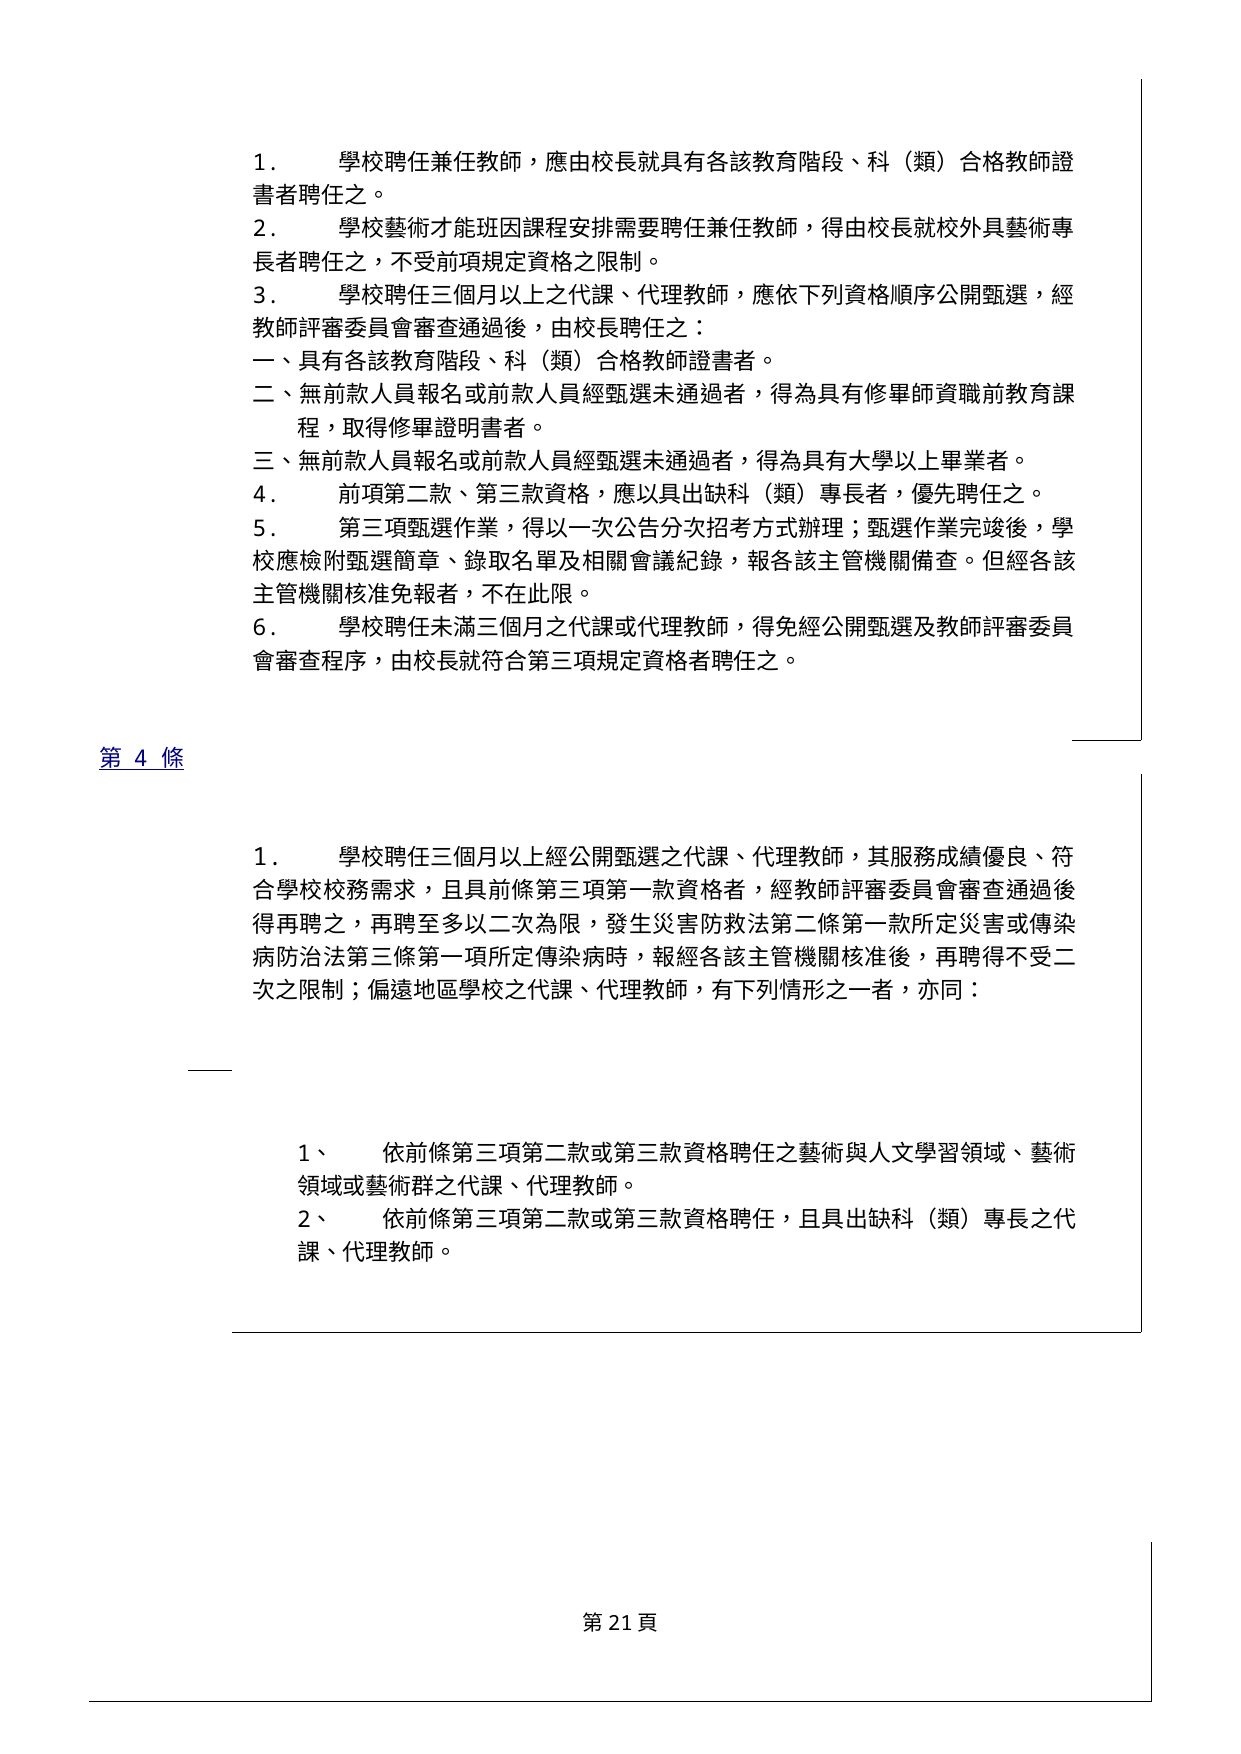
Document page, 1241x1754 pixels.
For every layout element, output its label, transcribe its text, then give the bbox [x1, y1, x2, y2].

list 第三項甄選作業，得以一次公告分次招考方式辦理；甄選作業完竣後，學校應檢附甄選簡章、錄取名單及相關會議紀錄，報各該主管機關備查。但經各該主管機關核准免報者，不在此限。 [188, 509, 1141, 609]
list 前項第二款、第三款資格，應以具出缺科（類）專長者，優先聘任之。 [188, 476, 1141, 509]
text 第 4 條 [99, 740, 1072, 774]
list 依前條第三項第二款或第三款資格聘任之藝術與人文學習領域、藝術領域或藝術群之代課、代理教師。 [232, 1070, 1141, 1201]
list 學校聘任三個月以上之代課、代理教師，應依下列資格順序公開甄選，經教師評審委員會審查通過後，由校長聘任之： [188, 277, 1141, 343]
text 三、無前款人員報名或前款人員經甄選未通過者，得為具有大學以上畢業者。 [188, 443, 1141, 476]
text 一、具有各該教育階段、科（類）合格教師證書者。 [188, 343, 1141, 376]
list 學校藝術才能班因課程安排需要聘任兼任教師，得由校長就校外具藝術專長者聘任之，不受前項規定資格之限制。 [188, 210, 1141, 277]
list 學校聘任三個月以上經公開甄選之代課、代理教師，其服務成績優良、符合學校校務需求，且具前條第三項第一款資格者，經教師評審委員會審查通過後得再聘之，再聘至多以二次為限，發生災害防救法第二條第一款所定災害或傳染病防治法第三條第一項所定傳染病時，報經各該主管機關核准後，再聘得不受二次之限制；偏遠地區學校之代課、代理教師，有下列情形之一者，亦同： [188, 774, 1141, 1070]
list 學校聘任兼任教師，應由校長就具有各該教育階段、科（類）合格教師證書者聘任之。 [188, 79, 1141, 210]
list 依前條第三項第二款或第三款資格聘任，且具出缺科（類）專長之代課、代理教師。 [232, 1201, 1141, 1332]
list 學校聘任未滿三個月之代課或代理教師，得免經公開甄選及教師評審委員會審查程序，由校長就符合第三項規定資格者聘任之。 [188, 609, 1141, 740]
text 二、無前款人員報名或前款人員經甄選未通過者，得為具有修畢師資職前教育課程，取得修畢證明書者。 [188, 376, 1141, 443]
